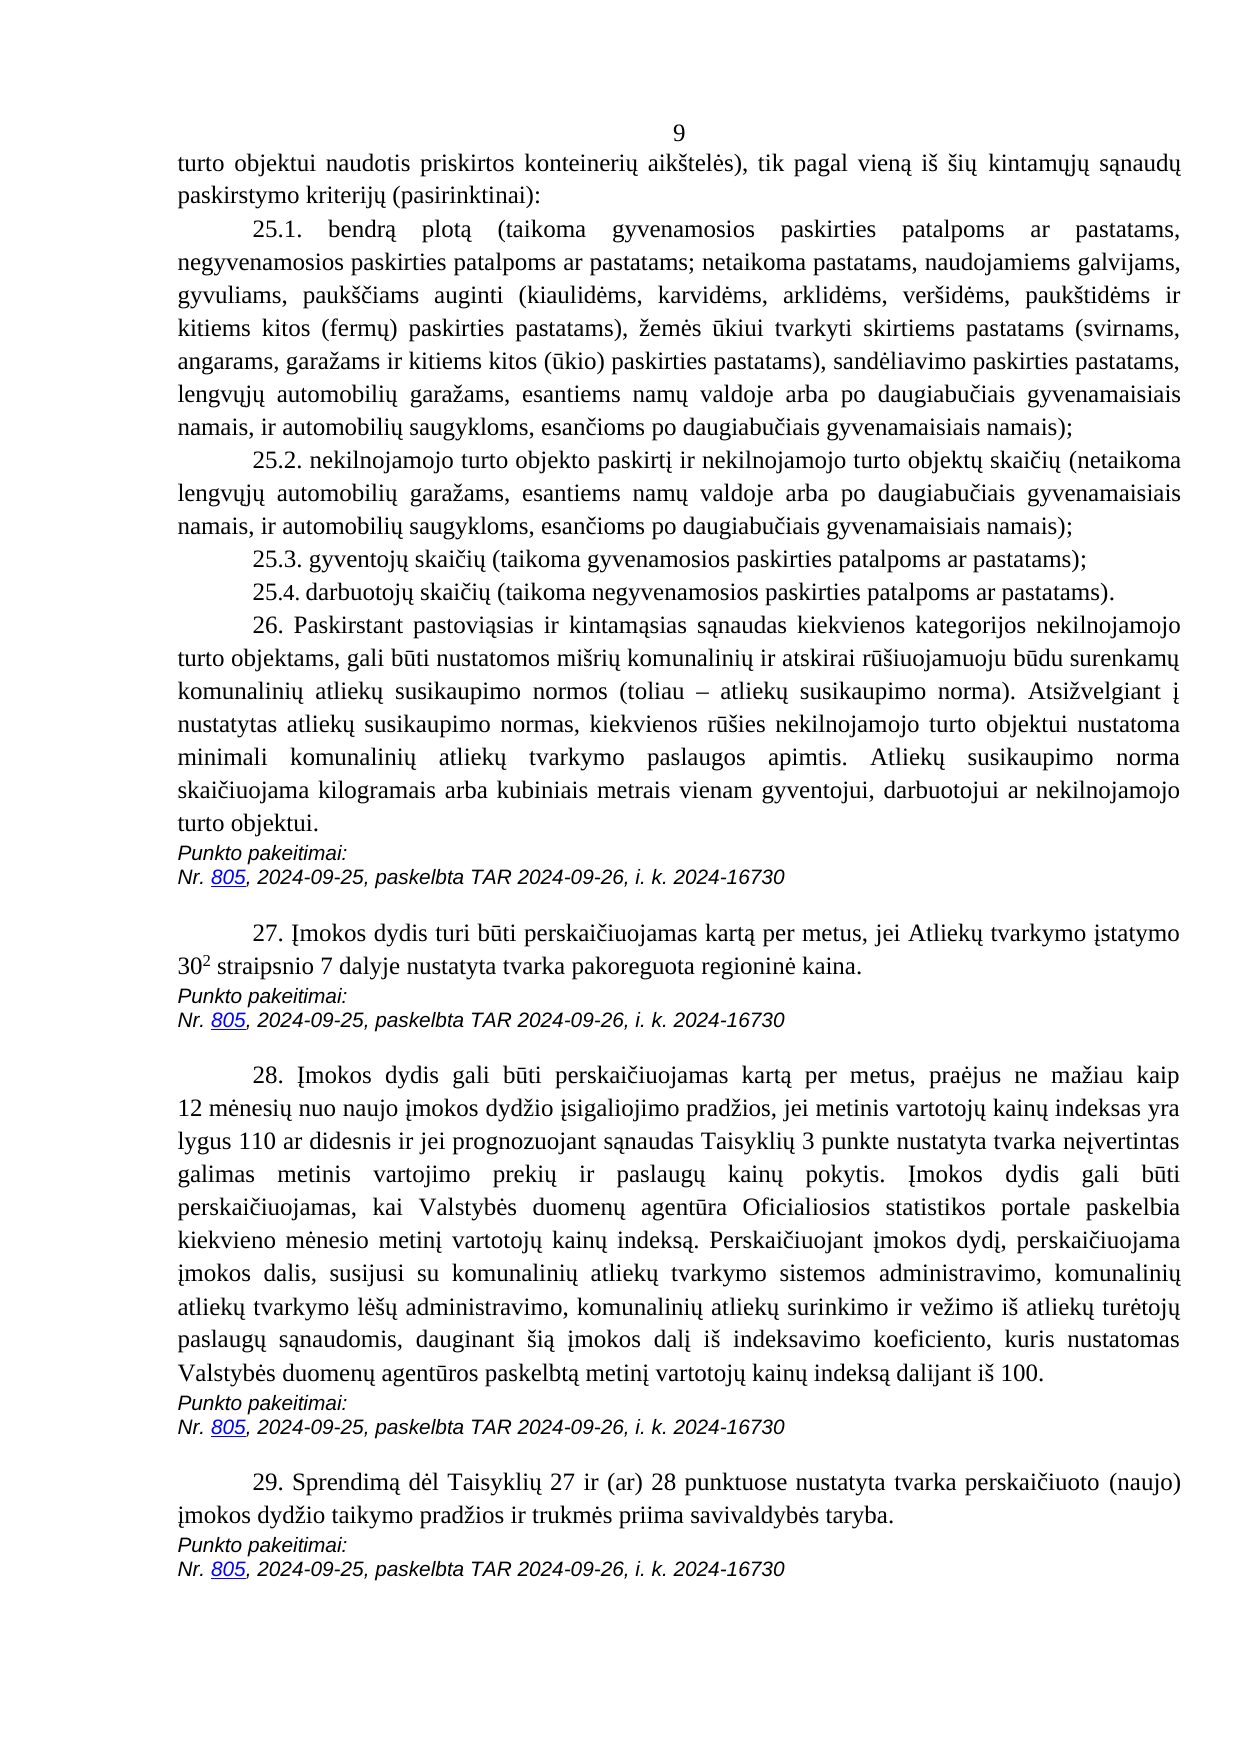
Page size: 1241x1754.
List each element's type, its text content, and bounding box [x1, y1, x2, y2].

text Punkto pakeitimai: [177, 1391, 1181, 1414]
text 28. Įmokos dydis gali būti perskaičiuojamas kartą per metus, praėjus ne mažiau kaip 12 mėnesių nuo naujo įmokos dydžio įsigaliojimo pradžios, jei metinis vartotojų kainų indeksas yra lygus 110 ar didesnis ir jei prognozuojant sąnaudas Taisyklių 3 punkte nustatyta tvarka neįvertintas galimas metinis vartojimo prekių ir paslaugų kainų pokytis. Įmokos dydis gali būti perskaičiuojamas, kai Valstybės duomenų agentūra Oficialiosios statistikos portale paskelbia kiekvieno mėnesio metinį vartotojų kainų indeksą. Perskaičiuojant įmokos dydį, perskaičiuojama įmokos dalis, susijusi su komunalinių atliekų tvarkymo sistemos administravimo, komunalinių atliekų tvarkymo lėšų administravimo, komunalinių atliekų surinkimo ir vežimo iš atliekų turėtojų paslaugų sąnaudomis, dauginant šią įmokos dalį iš indeksavimo koeficiento, kuris nustatomas Valstybės duomenų agentūros paskelbtą metinį vartotojų kainų indeksą dalijant iš 100. [177, 1060, 1181, 1386]
text 25.2. nekilnojamojo turto objekto paskirtį ir nekilnojamojo turto objektų skaičių (netaikoma lengvųjų automobilių garažams, esantiems namų valdoje arba po daugiabučiais gyvenamaisiais namais, ir automobilių saugykloms, esančioms po daugiabučiais gyvenamaisiais namais); [177, 445, 1181, 539]
text Nr. 805, 2024-09-25, paskelbta TAR 2024-09-26, i. k. 2024-16730 [177, 1557, 1181, 1581]
text 29. Sprendimą dėl Taisyklių 27 ir (ar) 28 punktuose nustatyta tvarka perskaičiuoto (naujo) įmokos dydžio taikymo pradžios ir trukmės priima savivaldybės taryba. [177, 1467, 1181, 1529]
text Punkto pakeitimai: [177, 1533, 1181, 1557]
text Nr. 805, 2024-09-25, paskelbta TAR 2024-09-26, i. k. 2024-16730 [177, 865, 1181, 889]
text Punkto pakeitimai: [177, 841, 1181, 865]
text 25.3. gyventojų skaičių (taikoma gyvenamosios paskirties patalpoms ar pastatams); [177, 544, 1181, 573]
text Punkto pakeitimai: [177, 984, 1181, 1008]
text Nr. 805, 2024-09-25, paskelbta TAR 2024-09-26, i. k. 2024-16730 [177, 1414, 1181, 1438]
text turto objektui naudotis priskirtos konteinerių aikštelės), tik pagal vieną iš šių kintamųjų sąnaudų paskirstymo kriterijų (pasirinktinai): [177, 148, 1181, 209]
text 25.1. bendrą plotą (taikoma gyvenamosios paskirties patalpoms ar pastatams, negyvenamosios paskirties patalpoms ar pastatams; netaikoma pastatams, naudojamiems galvijams, gyvuliams, paukščiams auginti (kiaulidėms, karvidėms, arklidėms, veršidėms, paukštidėms ir kitiems kitos (fermų) paskirties pastatams), žemės ūkiui tvarkyti skirtiems pastatams (svirnams, angarams, garažams ir kitiems kitos (ūkio) paskirties pastatams), sandėliavimo paskirties pastatams, lengvųjų automobilių garažams, esantiems namų valdoje arba po daugiabučiais gyvenamaisiais namais, ir automobilių saugykloms, esančioms po daugiabučiais gyvenamaisiais namais); [177, 214, 1181, 441]
text 26. Paskirstant pastoviąsias ir kintamąsias sąnaudas kiekvienos kategorijos nekilnojamojo turto objektams, gali būti nustatomos mišrių komunalinių ir atskirai rūšiuojamuoju būdu surenkamų komunalinių atliekų susikaupimo normos (toliau – atliekų susikaupimo norma). Atsižvelgiant į nustatytas atliekų susikaupimo normas, kiekvienos rūšies nekilnojamojo turto objektui nustatoma minimali komunalinių atliekų tvarkymo paslaugos apimtis. Atliekų susikaupimo norma skaičiuojama kilogramais arba kubiniais metrais vienam gyventojui, darbuotojui ar nekilnojamojo turto objektui. [177, 610, 1181, 837]
text 25.4. darbuotojų skaičių (taikoma negyvenamosios paskirties patalpoms ar pastatams). [177, 577, 1181, 606]
text Nr. 805, 2024-09-25, paskelbta TAR 2024-09-26, i. k. 2024-16730 [177, 1008, 1181, 1032]
text 27. Įmokos dydis turi būti perskaičiuojamas kartą per metus, jei Atliekų tvarkymo įstatymo 302 straipsnio 7 dalyje nustatyta tvarka pakoreguota regioninė kaina. [177, 918, 1181, 979]
